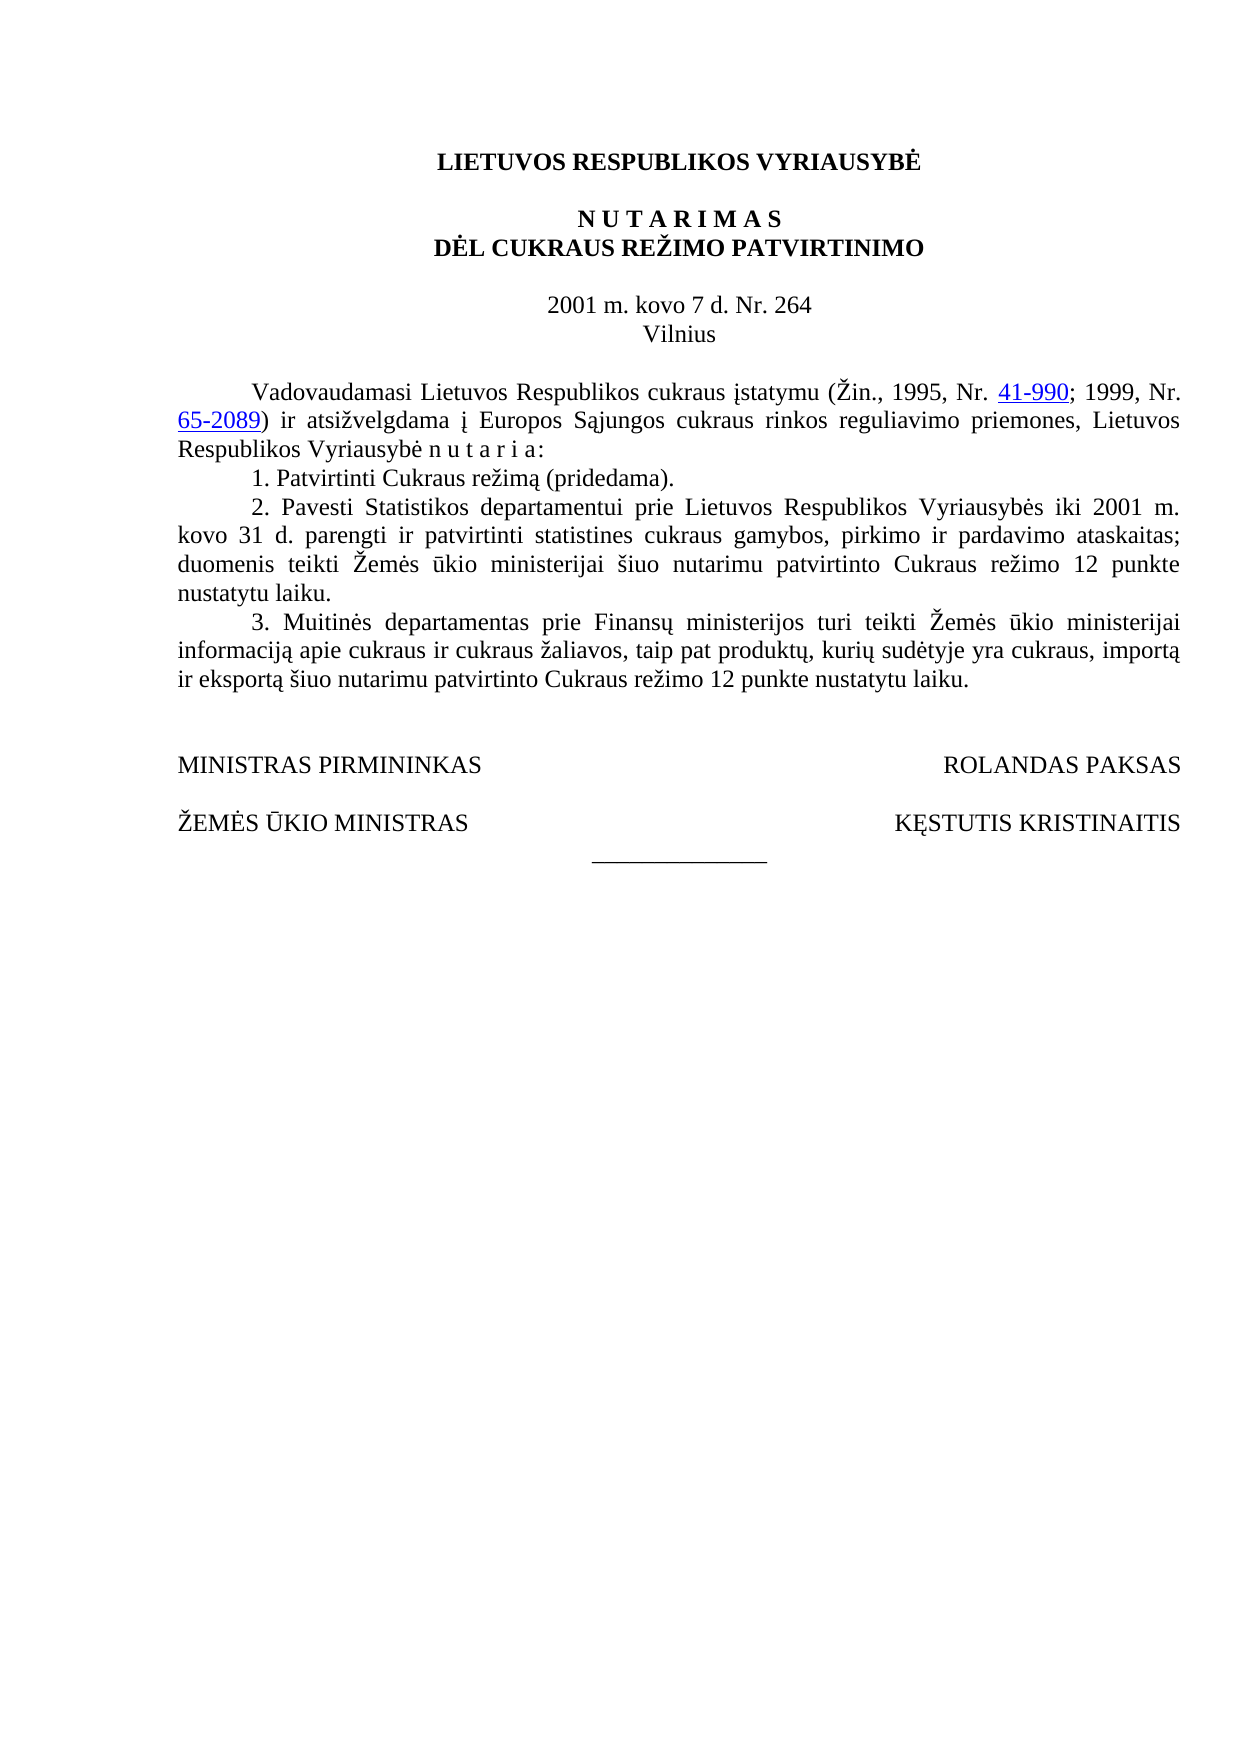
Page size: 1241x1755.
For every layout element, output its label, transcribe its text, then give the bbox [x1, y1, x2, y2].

text 3. Muitinės departamentas prie Finansų ministerijos turi teikti Žemės ūkio ministerijai informaciją apie cukraus ir cukraus žaliavos, taip pat produktų, kurių sudėtyje yra cukraus, importą ir eksportą šiuo nutarimu patvirtinto Cukraus režimo 12 punkte nustatytu laiku. [177, 607, 1181, 693]
text ______________ [177, 837, 1181, 866]
text 2. Pavesti Statistikos departamentui prie Lietuvos Respublikos Vyriausybės iki 2001 m. kovo 31 d. parengti ir patvirtinti statistines cukraus gamybos, pirkimo ir pardavimo ataskaitas; duomenis teikti Žemės ūkio ministerijai šiuo nutarimu patvirtinto Cukraus režimo 12 punkte nustatytu laiku. [177, 492, 1181, 607]
text Žemės ūkio ministras Kęstutis Kristinaitis [177, 808, 1181, 837]
text Ministras Pirmininkas Rolandas Paksas [177, 751, 1181, 779]
text Vilnius [177, 319, 1181, 348]
text DĖL CUKRAUS REŽIMO PATVIRTINIMO [177, 233, 1181, 262]
text 2001 m. kovo 7 d. Nr. 264 [177, 291, 1181, 319]
text 1. Patvirtinti Cukraus režimą (pridedama). [177, 463, 1181, 492]
text N U T A R I M A S [177, 204, 1181, 233]
text LIETUVOS RESPUBLIKOS VYRIAUSYBĖ [177, 147, 1181, 176]
text Vadovaudamasi Lietuvos Respublikos cukraus įstatymu (Žin., 1995, Nr. 41-990; 1999, Nr. 65-2089) ir atsižvelgdama į Europos Sąjungos cukraus rinkos reguliavimo priemones, Lietuvos Respublikos Vyriausybė nutaria: [177, 377, 1181, 463]
